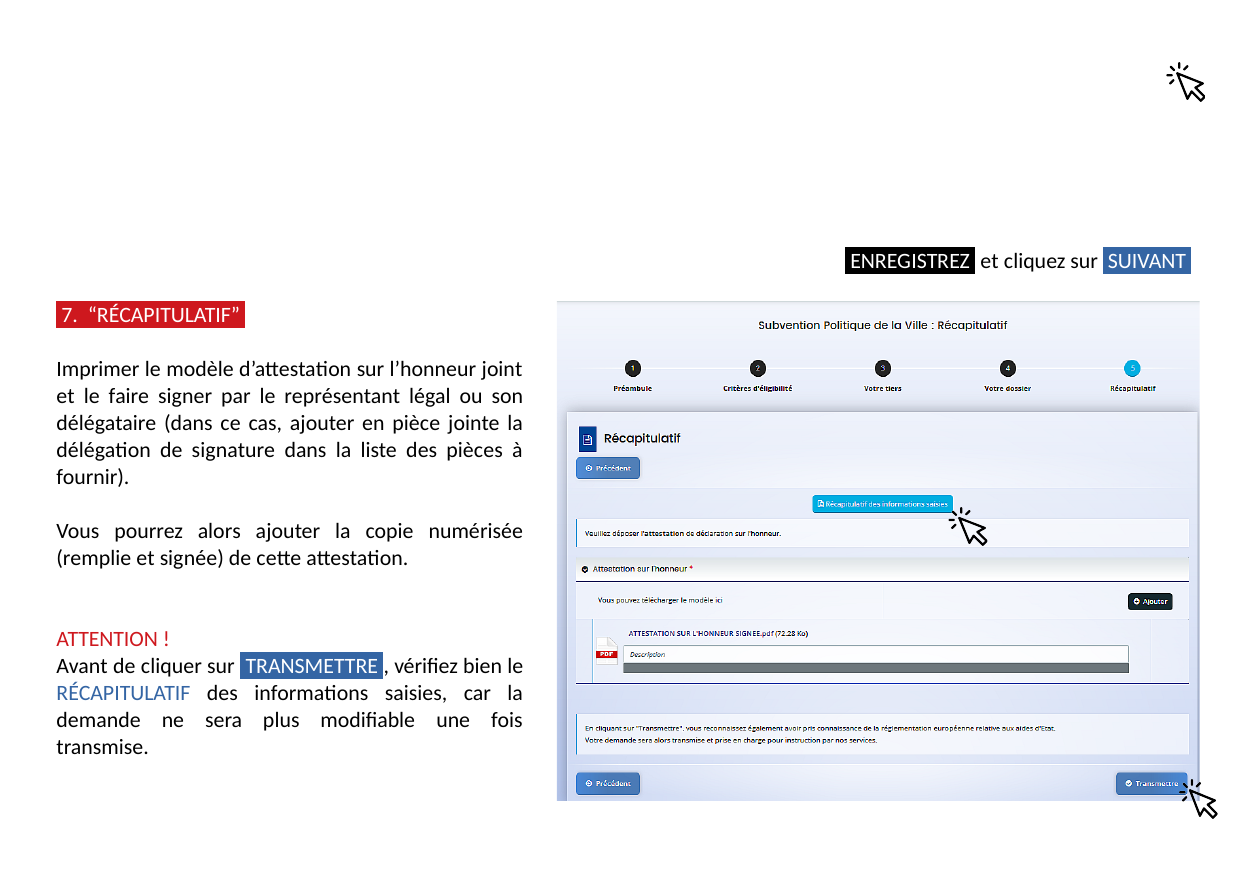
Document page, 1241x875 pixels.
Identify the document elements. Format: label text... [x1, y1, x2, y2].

text ENREGISTREZ et cliquez sur SUIVANT [56, 247, 1191, 274]
picture [556, 300, 1218, 819]
picture [1166, 62, 1205, 102]
text ATTENTION ! [56, 625, 523, 652]
text Imprimer le modèle d’attestation sur l’honneur joint et le faire signer par le représentant légal ou son délégataire (dans ce cas, ajouter en pièce jointe la délégation de signature dans la liste des pièces à fournir). [56, 355, 523, 490]
text Avant de cliquer sur TRANSMETTRE , vérifiez bien le RÉCAPITULATIF des informations saisies, car la demande ne sera plus modifiable une fois transmise. [56, 652, 523, 760]
text Vous pourrez alors ajouter la copie numérisée (remplie et signée) de cette attestation. [56, 517, 523, 571]
text 7. “RÉCAPITULATIF” [56, 301, 556, 328]
